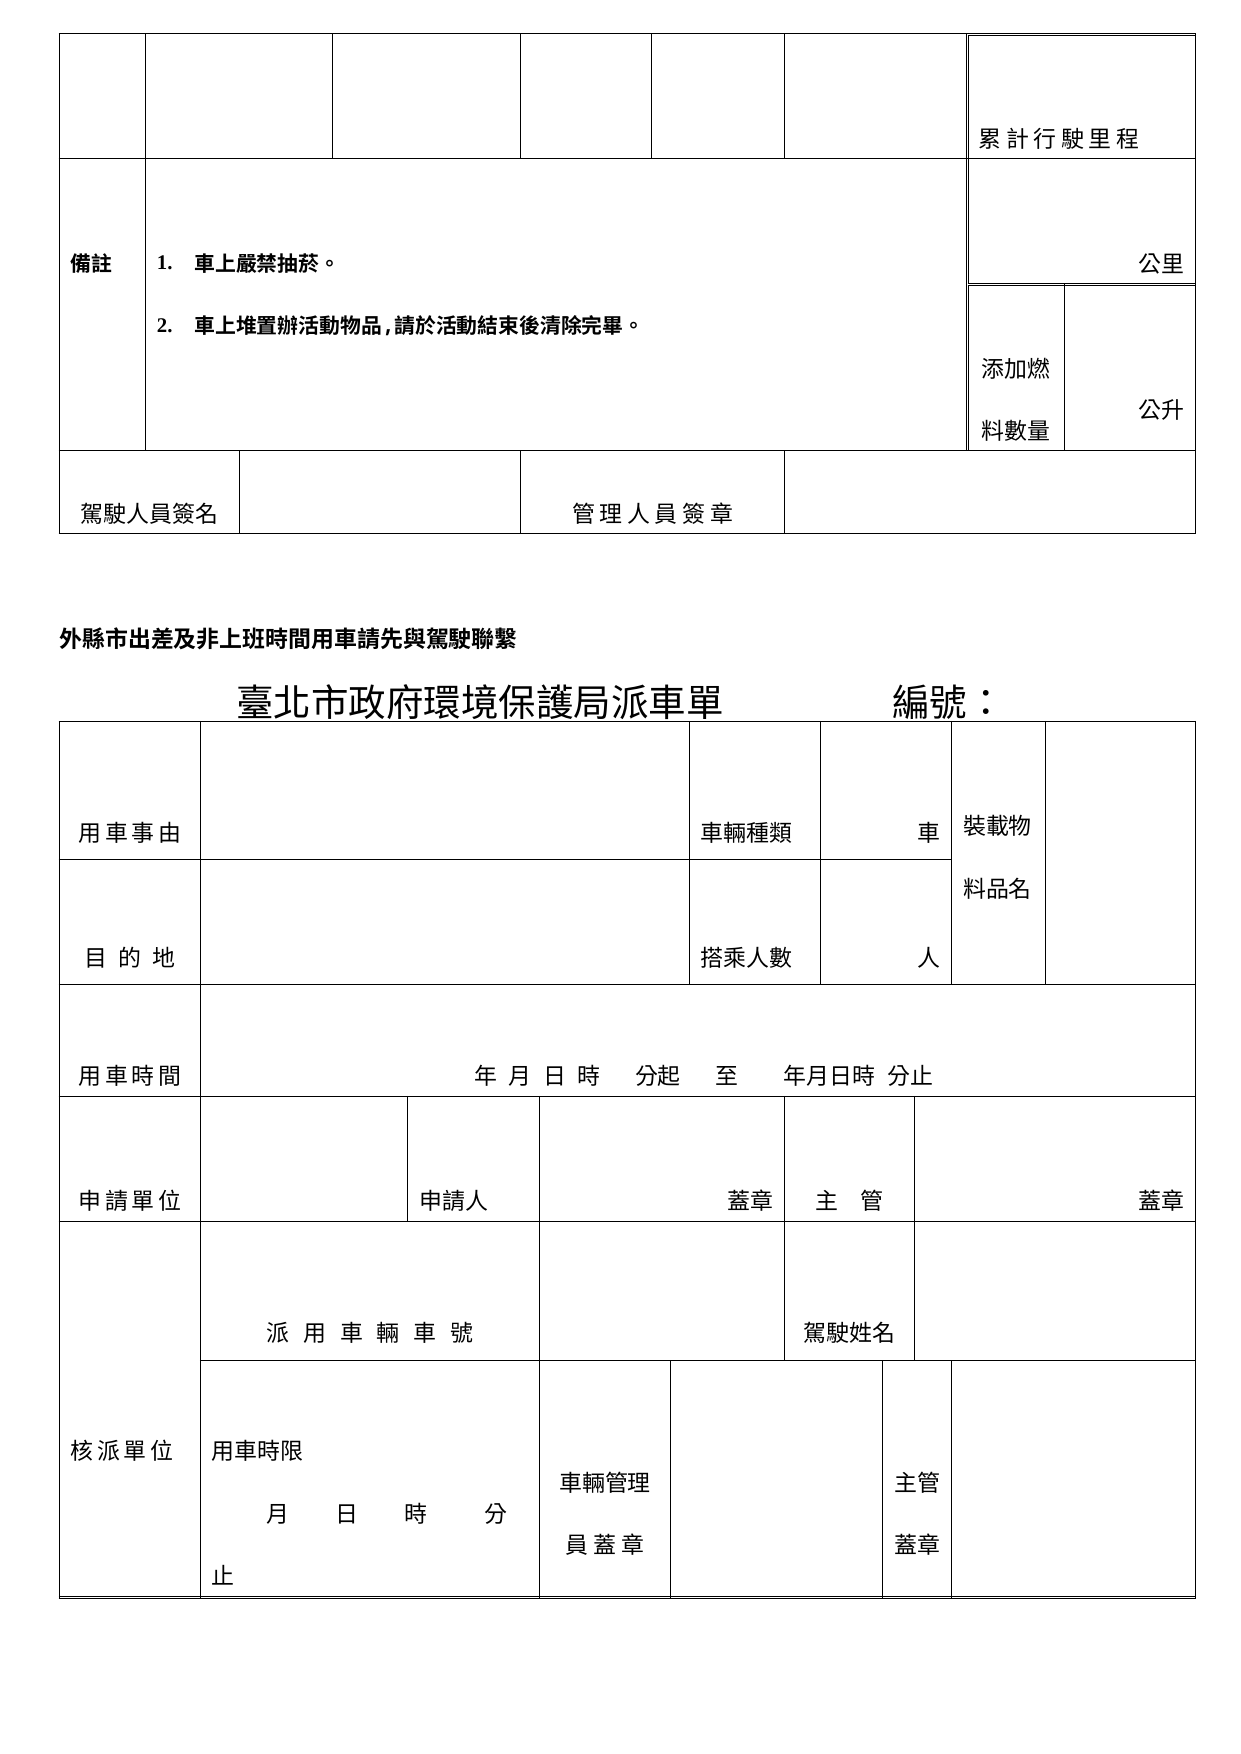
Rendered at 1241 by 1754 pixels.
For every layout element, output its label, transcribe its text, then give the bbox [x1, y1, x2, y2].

table_cell [333, 34, 520, 158]
table_cell 目的地 [60, 860, 200, 984]
table_cell 車上嚴禁抽菸。 車上堆置辦活動物品,請於活動結束後清除完畢。 [146, 159, 966, 450]
table_cell [521, 34, 651, 158]
table_cell 申請單位 [60, 1097, 200, 1221]
table_cell [201, 860, 689, 984]
table_cell [146, 34, 332, 158]
table_header [201, 722, 689, 859]
table_cell [915, 1222, 1195, 1360]
table_cell [671, 1361, 882, 1596]
table_cell [240, 451, 520, 533]
table_cell 主管 蓋章 [883, 1361, 951, 1596]
table_cell [60, 34, 145, 158]
table_cell 主管 [785, 1097, 914, 1221]
table_header 車 [821, 722, 951, 859]
table_cell 核派單位 [60, 1222, 200, 1596]
table_cell 累計行駛里程 [969, 36, 1195, 158]
table_cell [540, 1222, 784, 1360]
table_cell 年 月 日 時 分起 至 年月日時 分止 [201, 985, 1195, 1096]
table_header [1046, 722, 1195, 984]
table_cell 搭乘人數 [690, 860, 820, 984]
table_cell [952, 1361, 1195, 1596]
table_cell 蓋章 [540, 1097, 784, 1221]
table_cell [201, 1097, 407, 1221]
table_cell 駕駛姓名 [785, 1222, 914, 1360]
table_cell 車輛管理 員蓋章 [540, 1361, 670, 1596]
table_cell [785, 451, 1195, 533]
table_cell 蓋章 [915, 1097, 1195, 1221]
table_cell 駕駛人員簽名 [60, 451, 239, 533]
table_cell 公里 [969, 159, 1195, 283]
table_cell 公升 [1065, 286, 1195, 450]
text 臺北市政府環境保護局派車單 編號： [59, 658, 1181, 721]
table_header 車輛種類 [690, 722, 820, 859]
table_cell [785, 34, 966, 158]
table_cell 用車時限 月 日 時 分止 [201, 1361, 539, 1596]
table_cell 用車時間 [60, 985, 200, 1096]
table_header 裝載物 料品名 [952, 722, 1045, 984]
table_cell 申請人 [408, 1097, 539, 1221]
table_cell [652, 34, 784, 158]
table_cell 備註 [60, 159, 145, 450]
table_cell 添加燃料數量 [969, 286, 1064, 450]
table_cell 管理人員簽章 [521, 451, 784, 533]
table_cell 派用車輛車號 [201, 1222, 539, 1360]
table_cell 人 [821, 860, 951, 984]
text 外縣市出差及非上班時間用車請先與駕駛聯繫 [59, 596, 1181, 658]
table_header 用車事由 [60, 722, 200, 859]
